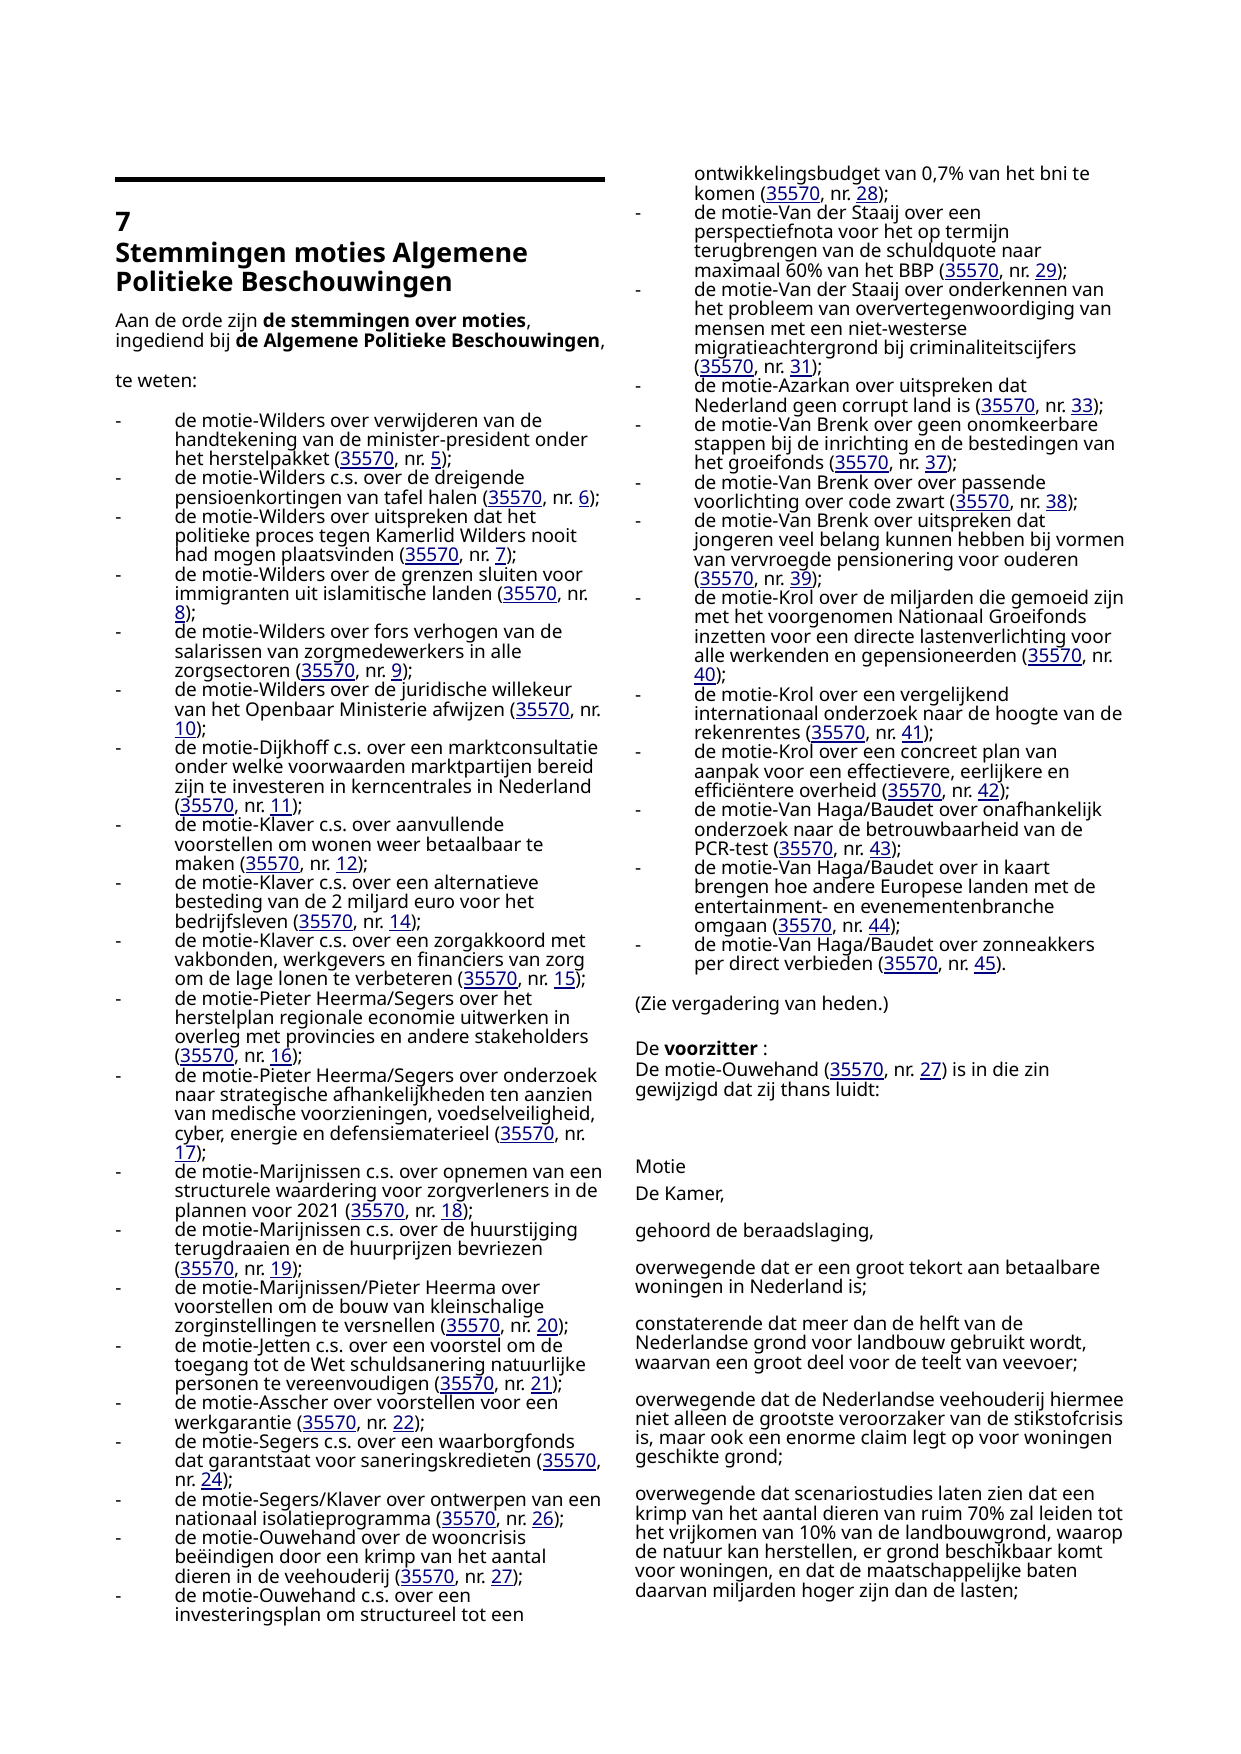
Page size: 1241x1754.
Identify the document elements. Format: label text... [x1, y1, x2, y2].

text 7 [115, 203, 605, 239]
text Motie [635, 1153, 1125, 1179]
list ontwikkelingsbudget van 0,7% van het bni te komen (35570, nr. 28); [635, 165, 1125, 204]
list de motie-Marijnissen/Pieter Heerma over voorstellen om de bouw van kleinschalige zorginstellingen te versnellen (35570, nr. 20); [115, 1279, 605, 1337]
text Aan de orde zijn de stemmingen over moties, ingediend bij de Algemene Politieke Beschouwingen, [115, 312, 605, 351]
text overwegende dat scenariostudies laten zien dat een krimp van het aantal dieren van ruim 70% zal leiden tot het vrijkomen van 10% van de landbouwgrond, waarop de natuur kan herstellen, er grond beschikbaar komt voor woningen, en dat de maatschappelijke baten daarvan miljarden hoger zijn dan de lasten; [635, 1485, 1125, 1601]
list de motie-Wilders c.s. over de dreigende pensioenkortingen van tafel halen (35570, nr. 6); [115, 469, 605, 508]
list de motie-Krol over een vergelijkend internationaal onderzoek naar de hoogte van de rekenrentes (35570, nr. 41); [635, 686, 1125, 743]
list de motie-Pieter Heerma/Segers over onderzoek naar strategische afhankelijkheden ten aanzien van medische voorzieningen, voedselveiligheid, cyber, energie en defensiematerieel (35570, nr. 17); [115, 1067, 605, 1163]
list de motie-Van Haga/Baudet over zonneakkers per direct verbieden (35570, nr. 45). [635, 936, 1125, 975]
list de motie-Dijkhoff c.s. over een marktconsultatie onder welke voorwaarden marktpartijen bereid zijn te investeren in kerncentrales in Nederland (35570, nr. 11); [115, 739, 605, 816]
list de motie-Segers/Klaver over ontwerpen van een nationaal isolatieprogramma (35570, nr. 26); [115, 1491, 605, 1529]
list de motie-Jetten c.s. over een voorstel om de toegang tot de Wet schuldsanering natuurlijke personen te vereenvoudigen (35570, nr. 21); [115, 1337, 605, 1394]
list de motie-Van der Staaij over onderkennen van het probleem van oververtegenwoordiging van mensen met een niet-westerse migratieachtergrond bij criminaliteitscijfers (35570, nr. 31); [635, 281, 1125, 377]
list de motie-Klaver c.s. over een zorgakkoord met vakbonden, werkgevers en financiers van zorg om de lage lonen te verbeteren (35570, nr. 15); [115, 932, 605, 990]
list de motie-Segers c.s. over een waarborgfonds dat garantstaat voor saneringskredieten (35570, nr. 24); [115, 1433, 605, 1491]
list de motie-Van Haga/Baudet over onafhankelijk onderzoek naar de betrouwbaarheid van de PCR-test (35570, nr. 43); [635, 801, 1125, 859]
text De motie-Ouwehand (35570, nr. 27) is in die zin gewijzigd dat zij thans luidt: [635, 1061, 1125, 1100]
text overwegende dat er een groot tekort aan betaalbare woningen in Nederland is; [635, 1259, 1125, 1297]
text De voorzitter : [635, 1036, 1125, 1061]
text te weten: [115, 372, 605, 391]
list de motie-Wilders over de grenzen sluiten voor immigranten uit islamitische landen (35570, nr. 8); [115, 566, 605, 623]
list de motie-Van Haga/Baudet over in kaart brengen hoe andere Europese landen met de entertainment- en evenementenbranche omgaan (35570, nr. 44); [635, 859, 1125, 936]
list de motie-Wilders over verwijderen van de handtekening van de minister-president onder het herstelpakket (35570, nr. 5); [115, 412, 605, 469]
list de motie-Van Brenk over uitspreken dat jongeren veel belang kunnen hebben bij vormen van vervroegde pensionering voor ouderen (35570, nr. 39); [635, 512, 1125, 589]
list de motie-Krol over een concreet plan van aanpak voor een effectievere, eerlijkere en efficiëntere overheid (35570, nr. 42); [635, 743, 1125, 801]
list de motie-Wilders over uitspreken dat het politieke proces tegen Kamerlid Wilders nooit had mogen plaatsvinden (35570, nr. 7); [115, 508, 605, 566]
list de motie-Van Brenk over geen onomkeerbare stappen bij de inrichting en de bestedingen van het groeifonds (35570, nr. 37); [635, 416, 1125, 474]
list de motie-Klaver c.s. over aanvullende voorstellen om wonen weer betaalbaar te maken (35570, nr. 12); [115, 816, 605, 874]
list de motie-Klaver c.s. over een alternatieve besteding van de 2 miljard euro voor het bedrijfsleven (35570, nr. 14); [115, 874, 605, 932]
list de motie-Van Brenk over over passende voorlichting over code zwart (35570, nr. 38); [635, 474, 1125, 512]
list de motie-Krol over de miljarden die gemoeid zijn met het voorgenomen Nationaal Groeifonds inzetten voor een directe lastenverlichting voor alle werkenden en gepensioneerden (35570, nr. 40); [635, 589, 1125, 686]
list de motie-Marijnissen c.s. over opnemen van een structurele waardering voor zorgverleners in de plannen voor 2021 (35570, nr. 18); [115, 1163, 605, 1221]
list de motie-Ouwehand c.s. over een investeringsplan om structureel tot een [115, 1587, 605, 1626]
list de motie-Marijnissen c.s. over de huurstijging terugdraaien en de huurprijzen bevriezen (35570, nr. 19); [115, 1221, 605, 1279]
text overwegende dat de Nederlandse veehouderij hiermee niet alleen de grootste veroorzaker van de stikstofcrisis is, maar ook een enorme claim legt op voor woningen geschikte grond; [635, 1391, 1125, 1468]
text Stemmingen moties Algemene Politieke Beschouwingen [115, 239, 605, 312]
text De Kamer, [635, 1185, 1125, 1204]
list de motie-Ouwehand over de wooncrisis beëindigen door een krimp van het aantal dieren in de veehouderij (35570, nr. 27); [115, 1529, 605, 1587]
list de motie-Azarkan over uitspreken dat Nederland geen corrupt land is (35570, nr. 33); [635, 377, 1125, 416]
list de motie-Asscher over voorstellen voor een werkgarantie (35570, nr. 22); [115, 1394, 605, 1433]
list de motie-Pieter Heerma/Segers over het herstelplan regionale economie uitwerken in overleg met provincies en andere stakeholders (35570, nr. 16); [115, 990, 605, 1067]
text (Zie vergadering van heden.) [635, 995, 1125, 1015]
list de motie-Wilders over de juridische willekeur van het Openbaar Ministerie afwijzen (35570, nr. 10); [115, 681, 605, 739]
text gehoord de beraadslaging, [635, 1222, 1125, 1241]
list de motie-Van der Staaij over een perspectiefnota voor het op termijn terugbrengen van de schuldquote naar maximaal 60% van het BBP (35570, nr. 29); [635, 204, 1125, 281]
list de motie-Wilders over fors verhogen van de salarissen van zorgmedewerkers in alle zorgsectoren (35570, nr. 9); [115, 623, 605, 681]
text constaterende dat meer dan de helft van de Nederlandse grond voor landbouw gebruikt wordt, waarvan een groot deel voor de teelt van veevoer; [635, 1315, 1125, 1373]
